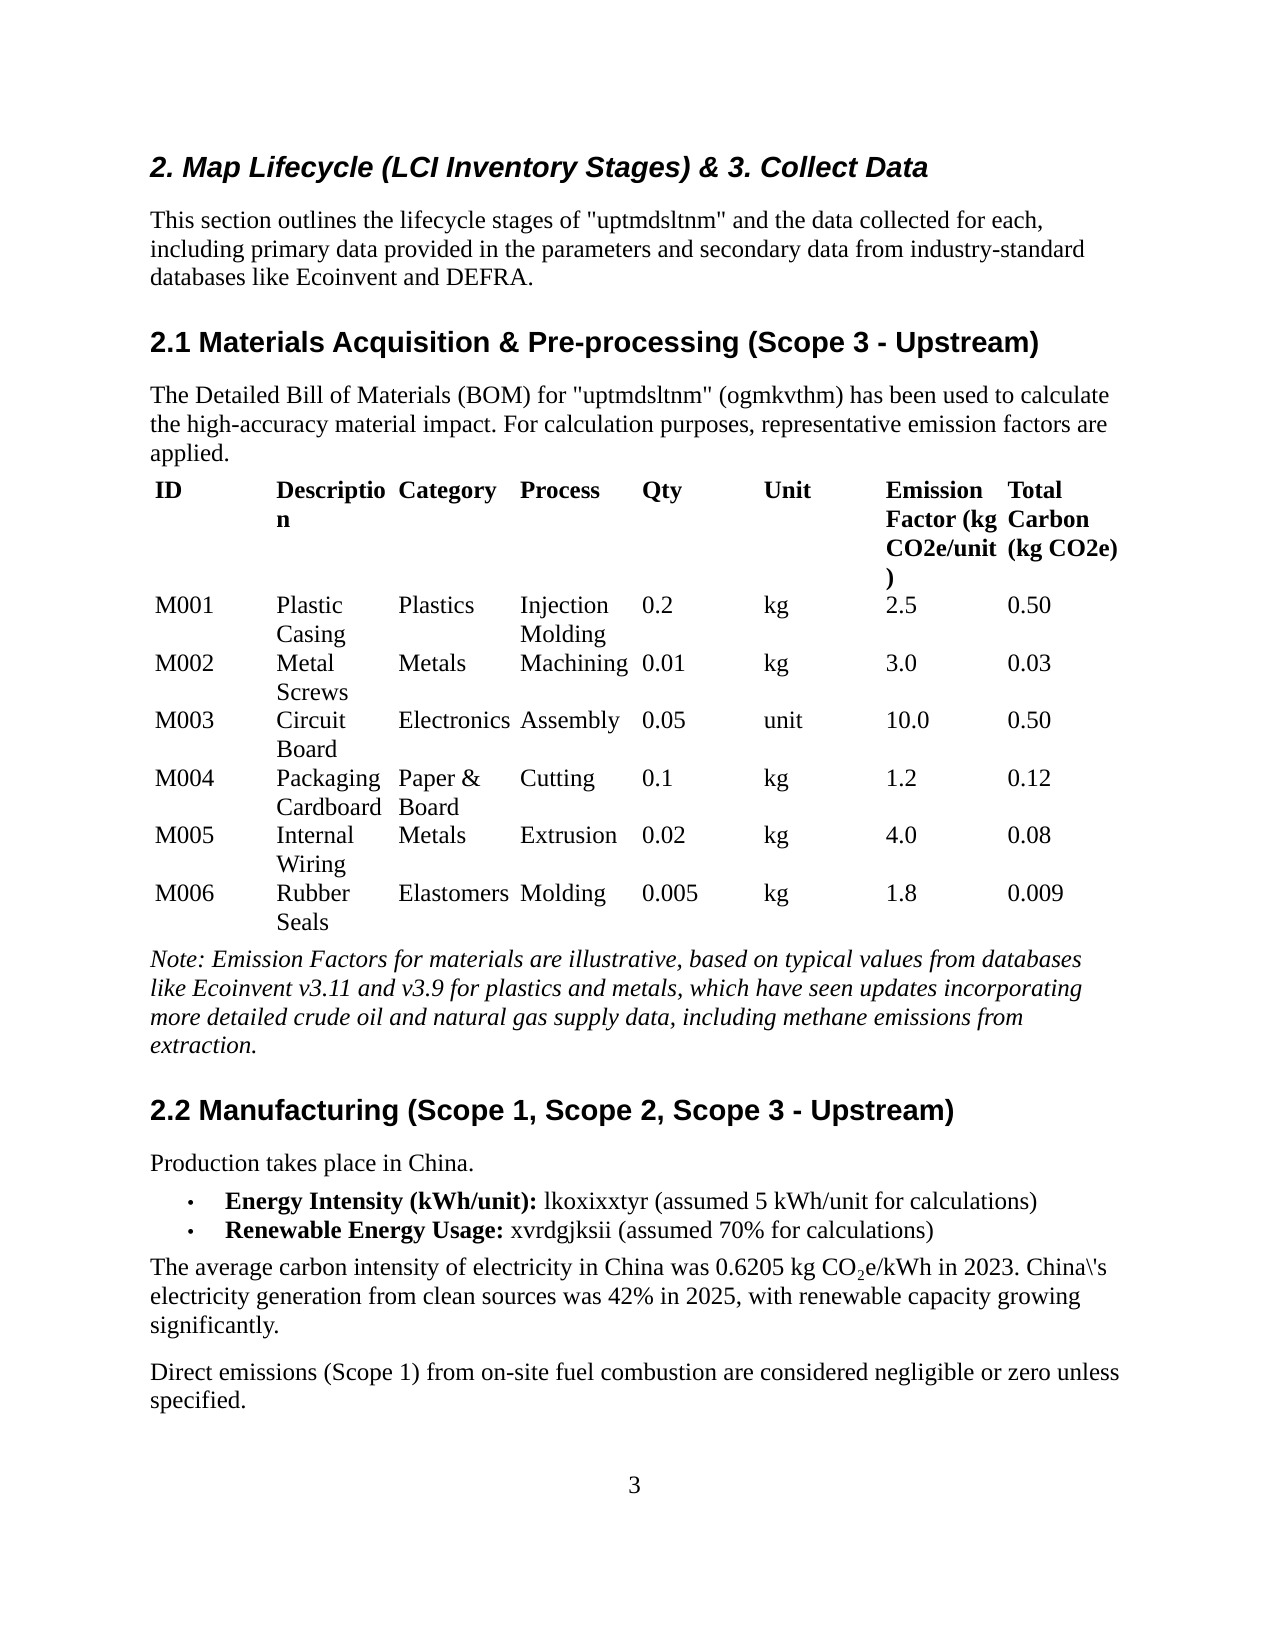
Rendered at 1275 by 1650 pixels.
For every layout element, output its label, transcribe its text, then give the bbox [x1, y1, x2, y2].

table_cell 1.8 [881, 878, 1003, 935]
subtitle 2. Map Lifecycle (LCI Inventory Stages) & 3. Collect Data [150, 150, 1125, 183]
table_cell 0.03 [1003, 648, 1125, 705]
table_cell M004 [150, 763, 272, 820]
table_cell Cutting [516, 763, 637, 820]
table_header Total Carbon (kg CO2e) [1003, 475, 1125, 590]
table_header Description [272, 475, 394, 590]
table_cell Metals [394, 820, 516, 878]
subtitle 2.2 Manufacturing (Scope 1, Scope 2, Scope 3 - Upstream) [150, 1093, 1125, 1127]
table_cell 2.5 [881, 590, 1003, 648]
table_cell Circuit Board [272, 705, 394, 763]
table_cell Machining [516, 648, 637, 705]
text Production takes place in China. [150, 1148, 1125, 1177]
table_cell M003 [150, 705, 272, 763]
table_header Emission Factor (kg CO2e/unit) [881, 475, 1003, 590]
table_cell Plastic Casing [272, 590, 394, 648]
text Note: Emission Factors for materials are illustrative, based on typical values from databases like Ecoinvent v3.11 and v3.9 for plastics and metals, which have seen updates incorporating more detailed crude oil and natural gas supply data, including methane emissions from extraction. [150, 944, 1125, 1059]
table_cell Metals [394, 648, 516, 705]
table_cell 0.2 [638, 590, 759, 648]
table_cell 0.05 [638, 705, 759, 763]
text Direct emissions (Scope 1) from on-site fuel combustion are considered negligible or zero unless specified. [150, 1357, 1125, 1414]
table_header ID [150, 475, 272, 590]
table_header Category [394, 475, 516, 590]
table_cell unit [759, 705, 881, 763]
table_cell M006 [150, 878, 272, 935]
list Energy Intensity (kWh/unit): lkoxixxtyr (assumed 5 kWh/unit for calculations) [187, 1186, 1125, 1215]
table_cell 0.12 [1003, 763, 1125, 820]
table_cell M002 [150, 648, 272, 705]
table_cell 10.0 [881, 705, 1003, 763]
table_cell kg [759, 648, 881, 705]
list Renewable Energy Usage: xvrdgjksii (assumed 70% for calculations) [187, 1215, 1125, 1243]
table_cell Injection Molding [516, 590, 637, 648]
table_cell Metal Screws [272, 648, 394, 705]
table_cell kg [759, 763, 881, 820]
table_cell 0.01 [638, 648, 759, 705]
table_cell Molding [516, 878, 637, 935]
table_cell kg [759, 590, 881, 648]
table_cell 3.0 [881, 648, 1003, 705]
table_cell M005 [150, 820, 272, 878]
table_cell Elastomers [394, 878, 516, 935]
table_cell 0.009 [1003, 878, 1125, 935]
table_cell Packaging Cardboard [272, 763, 394, 820]
text The Detailed Bill of Materials (BOM) for "uptmdsltnm" (ogmkvthm) has been used to calculate the high-accuracy material impact. For calculation purposes, representative emission factors are applied. [150, 380, 1125, 466]
table_cell Internal Wiring [272, 820, 394, 878]
table_cell 1.2 [881, 763, 1003, 820]
table_cell 0.50 [1003, 705, 1125, 763]
subtitle 2.1 Materials Acquisition & Pre-processing (Scope 3 - Upstream) [150, 325, 1125, 359]
table_cell Assembly [516, 705, 637, 763]
table_cell 0.50 [1003, 590, 1125, 648]
table_header Unit [759, 475, 881, 590]
table_cell 0.02 [638, 820, 759, 878]
table_header Qty [638, 475, 759, 590]
text This section outlines the lifecycle stages of "uptmdsltnm" and the data collected for each, including primary data provided in the parameters and secondary data from industry-standard databases like Ecoinvent and DEFRA. [150, 205, 1125, 291]
table_cell 4.0 [881, 820, 1003, 878]
table_cell 0.08 [1003, 820, 1125, 878]
table_cell 0.005 [638, 878, 759, 935]
table_header Process [516, 475, 637, 590]
table_cell Paper & Board [394, 763, 516, 820]
table_cell kg [759, 820, 881, 878]
text The average carbon intensity of electricity in China was 0.6205 kg CO₂e/kWh in 2023. China\'s electricity generation from clean sources was 42% in 2025, with renewable capacity growing significantly. [150, 1252, 1125, 1339]
table_cell kg [759, 878, 881, 935]
table_cell 0.1 [638, 763, 759, 820]
table_cell Extrusion [516, 820, 637, 878]
table_cell Electronics [394, 705, 516, 763]
table_cell M001 [150, 590, 272, 648]
table_cell Plastics [394, 590, 516, 648]
table_cell Rubber Seals [272, 878, 394, 935]
